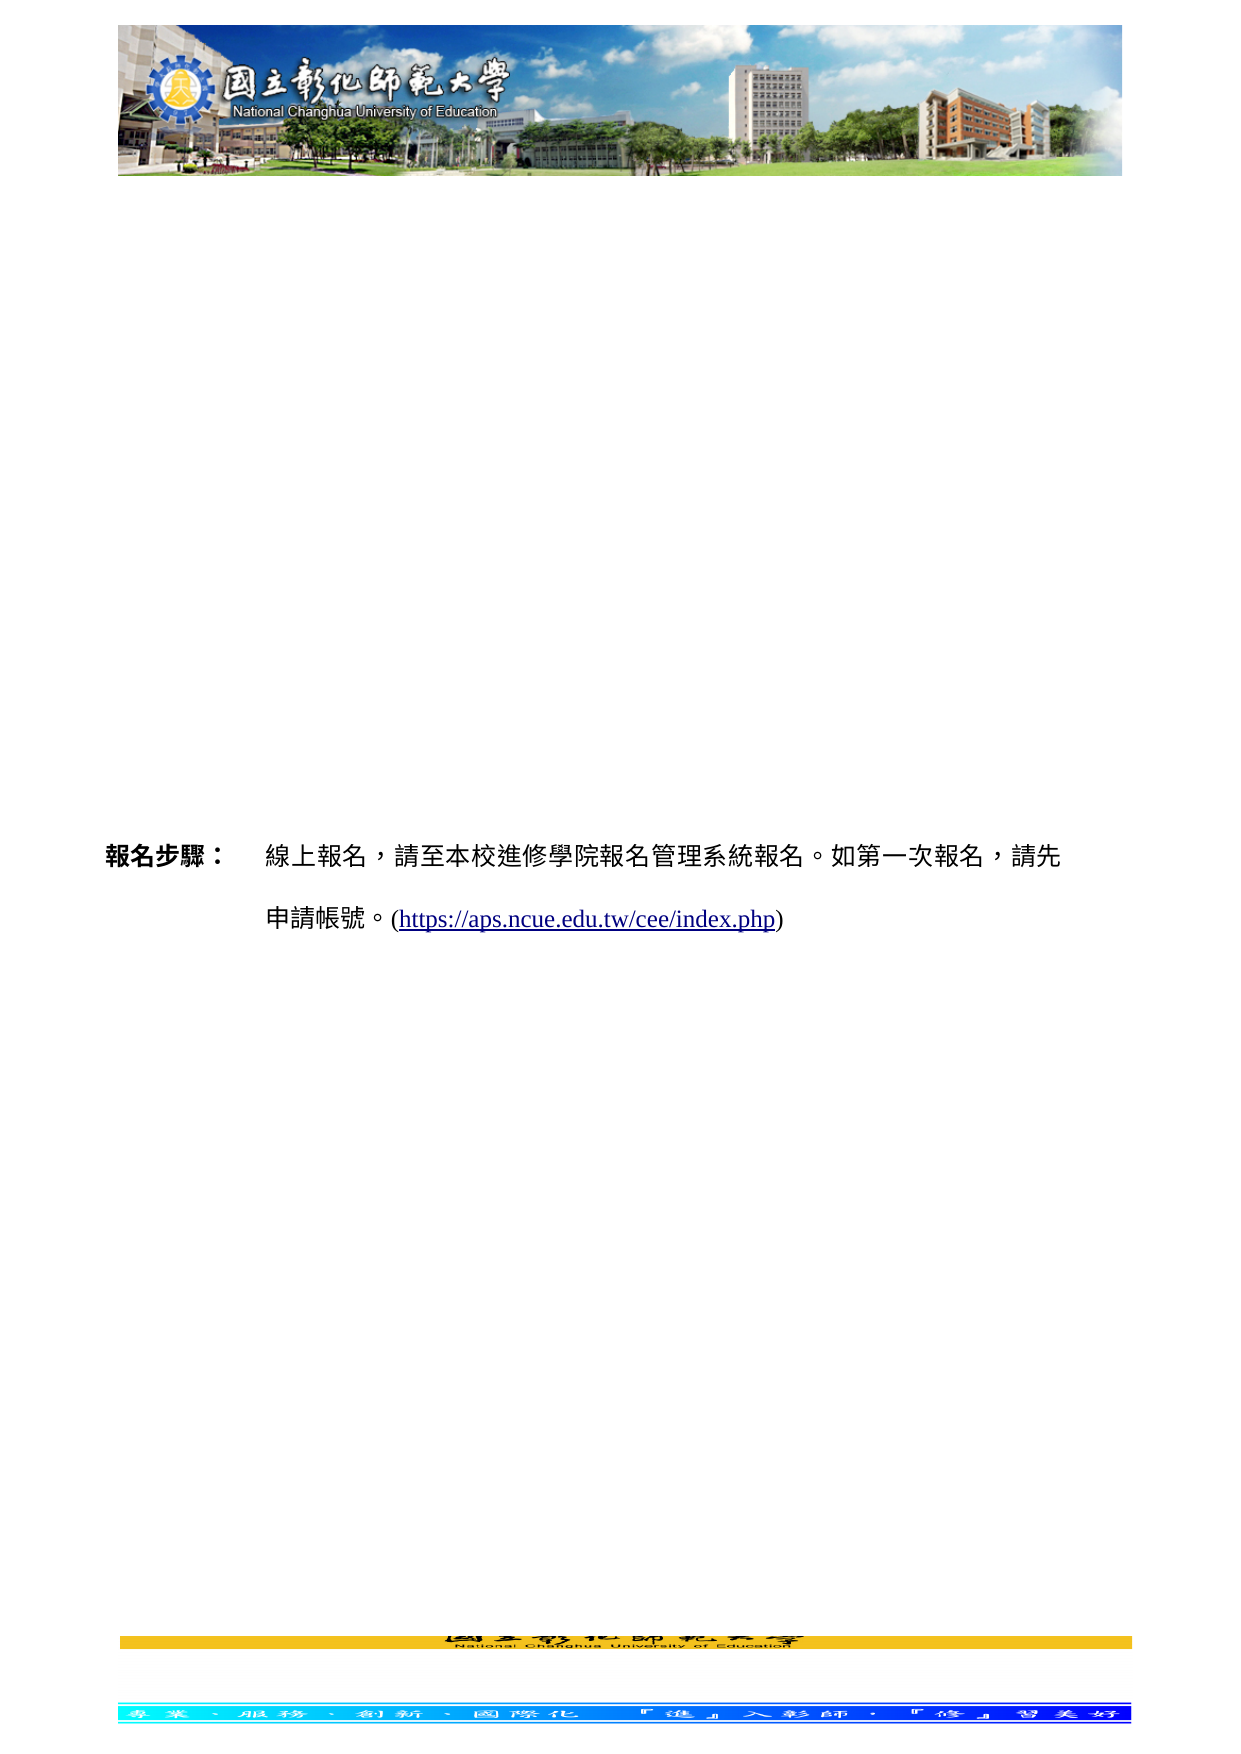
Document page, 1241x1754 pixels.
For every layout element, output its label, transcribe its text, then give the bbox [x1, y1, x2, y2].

table_cell [1076, 813, 1159, 1000]
table_cell 報名步驟： [81, 813, 254, 1000]
table_cell 線上報名，請至本校進修學院報名管理系統報名。如第一次報名，請先申請帳號。(https://aps.ncue.edu.tw/cee/index.php) [254, 813, 1076, 1000]
